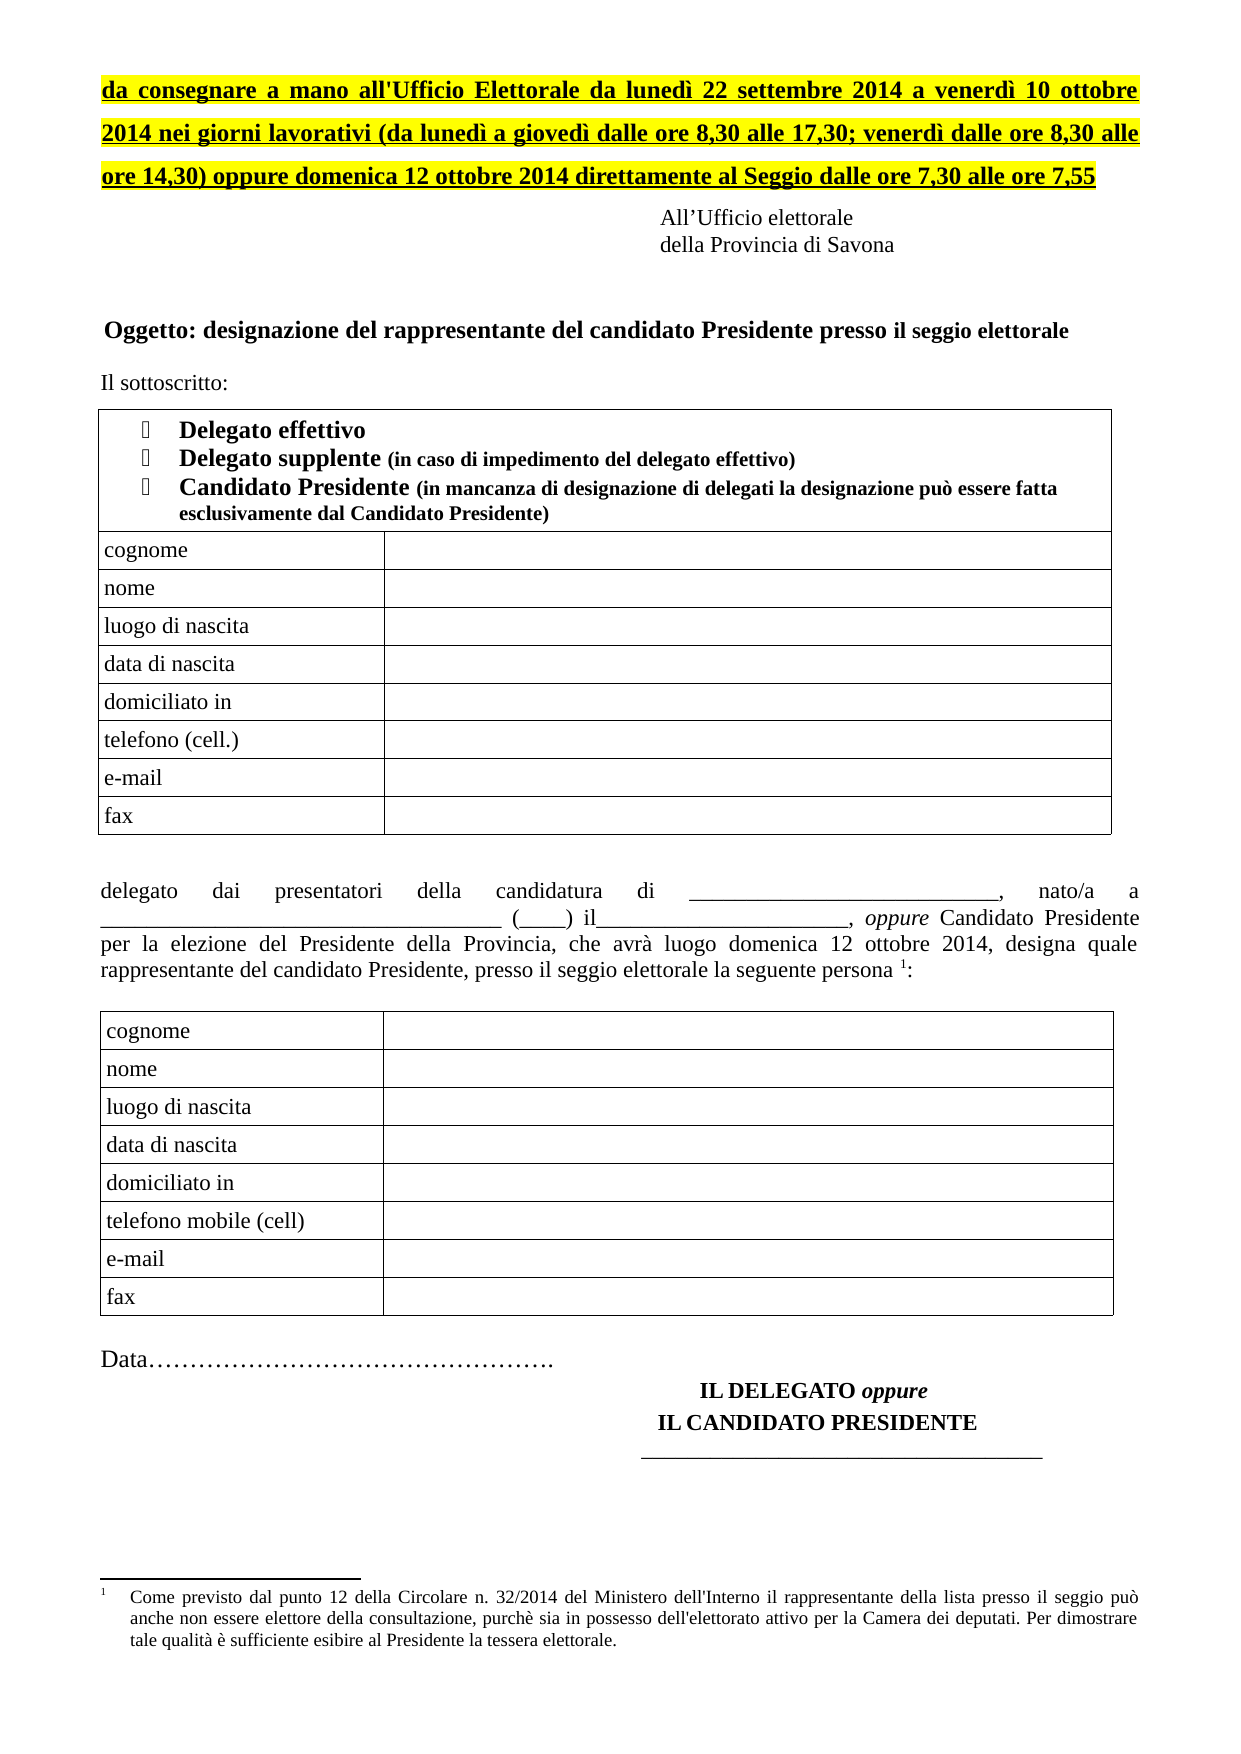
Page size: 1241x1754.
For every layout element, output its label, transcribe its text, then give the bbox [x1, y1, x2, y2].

table_cell [384, 1278, 1113, 1315]
text All’Ufficio elettorale [660, 204, 1140, 231]
table_cell [384, 1126, 1113, 1163]
table_cell [385, 759, 1111, 796]
table_cell nome [101, 1050, 383, 1087]
text Come previsto dal punto 12 della Circolare n. 32/2014 del Ministero dell'Interno il rappresentante della lista presso il seggio può anche non essere elettore della consultazione, purchè sia in possesso dell'elettorato attivo per la Camera dei deputati. Per dimostrare tale qualità è sufficiente esibire al Presidente la tessera elettorale. [100, 1586, 1140, 1650]
table_cell cognome [99, 532, 384, 569]
table_cell domiciliato in [101, 1164, 383, 1201]
table_cell [385, 797, 1111, 834]
table_cell e-mail [99, 759, 384, 796]
text ___________________________________ [495, 1435, 1140, 1461]
table_cell [385, 646, 1111, 682]
table_cell [384, 1202, 1113, 1239]
table_cell [384, 1240, 1113, 1277]
table_cell domiciliato in [99, 684, 384, 720]
text IL CANDIDATO PRESIDENTE [495, 1404, 1140, 1435]
table_header cognome [101, 1012, 383, 1049]
table_cell fax [101, 1278, 383, 1315]
table_cell [384, 1088, 1113, 1125]
text da consegnare a mano all'Ufficio Elettorale da lunedì 22 settembre 2014 a venerdì 10 ottobre 2014 nei giorni lavorativi (da lunedì a giovedì dalle ore 8,30 alle 17,30; venerdì dalle ore 8,30 alle [101, 75, 1140, 143]
table_cell [385, 532, 1111, 569]
table_cell data di nascita [99, 646, 384, 682]
table_cell fax [99, 797, 384, 834]
table_header Delegato effettivo Delegato supplente (in caso di impedimento del delegato effettivo) Candidato Presidente (in mancanza di designazione di delegati la designazione può essere fatta esclusivamente dal Candidato Presidente) [99, 410, 1111, 531]
table_cell [385, 684, 1111, 720]
table_cell nome [99, 570, 384, 607]
table_cell luogo di nascita [99, 608, 384, 644]
text delegato dai presentatori della candidatura di ___________________________, nato/a a ___________________________________ (____) il______________________, oppure Candidato Presidente per la elezione del Presidente della Provincia, che avrà luogo domenica 12 ottobre 2014, designa quale rappresentante del candidato Presidente, presso il seggio elettorale la seguente persona : [100, 877, 1140, 983]
text Oggetto: designazione del rappresentante del candidato Presidente presso il seggio elettorale [103, 316, 1140, 344]
table_cell [385, 570, 1111, 607]
table_cell telefono (cell.) [99, 721, 384, 758]
table_cell data di nascita [101, 1126, 383, 1163]
table_cell luogo di nascita [101, 1088, 383, 1125]
table_cell [384, 1164, 1113, 1201]
table_cell e-mail [101, 1240, 383, 1277]
text Data…………………………………………. [100, 1344, 1140, 1372]
table_cell [385, 608, 1111, 644]
text IL DELEGATO oppure [495, 1372, 1140, 1404]
table_cell [384, 1050, 1113, 1087]
table_header [384, 1012, 1113, 1049]
table_cell telefono mobile (cell) [101, 1202, 383, 1239]
table_cell [385, 721, 1111, 758]
text Il sottoscritto: [100, 369, 1140, 396]
text ore 14,30) oppure domenica 12 ottobre 2014 direttamente al Seggio dalle ore 7,30 alle ore 7,55 [101, 144, 1140, 190]
text della Provincia di Savona [660, 231, 1140, 257]
